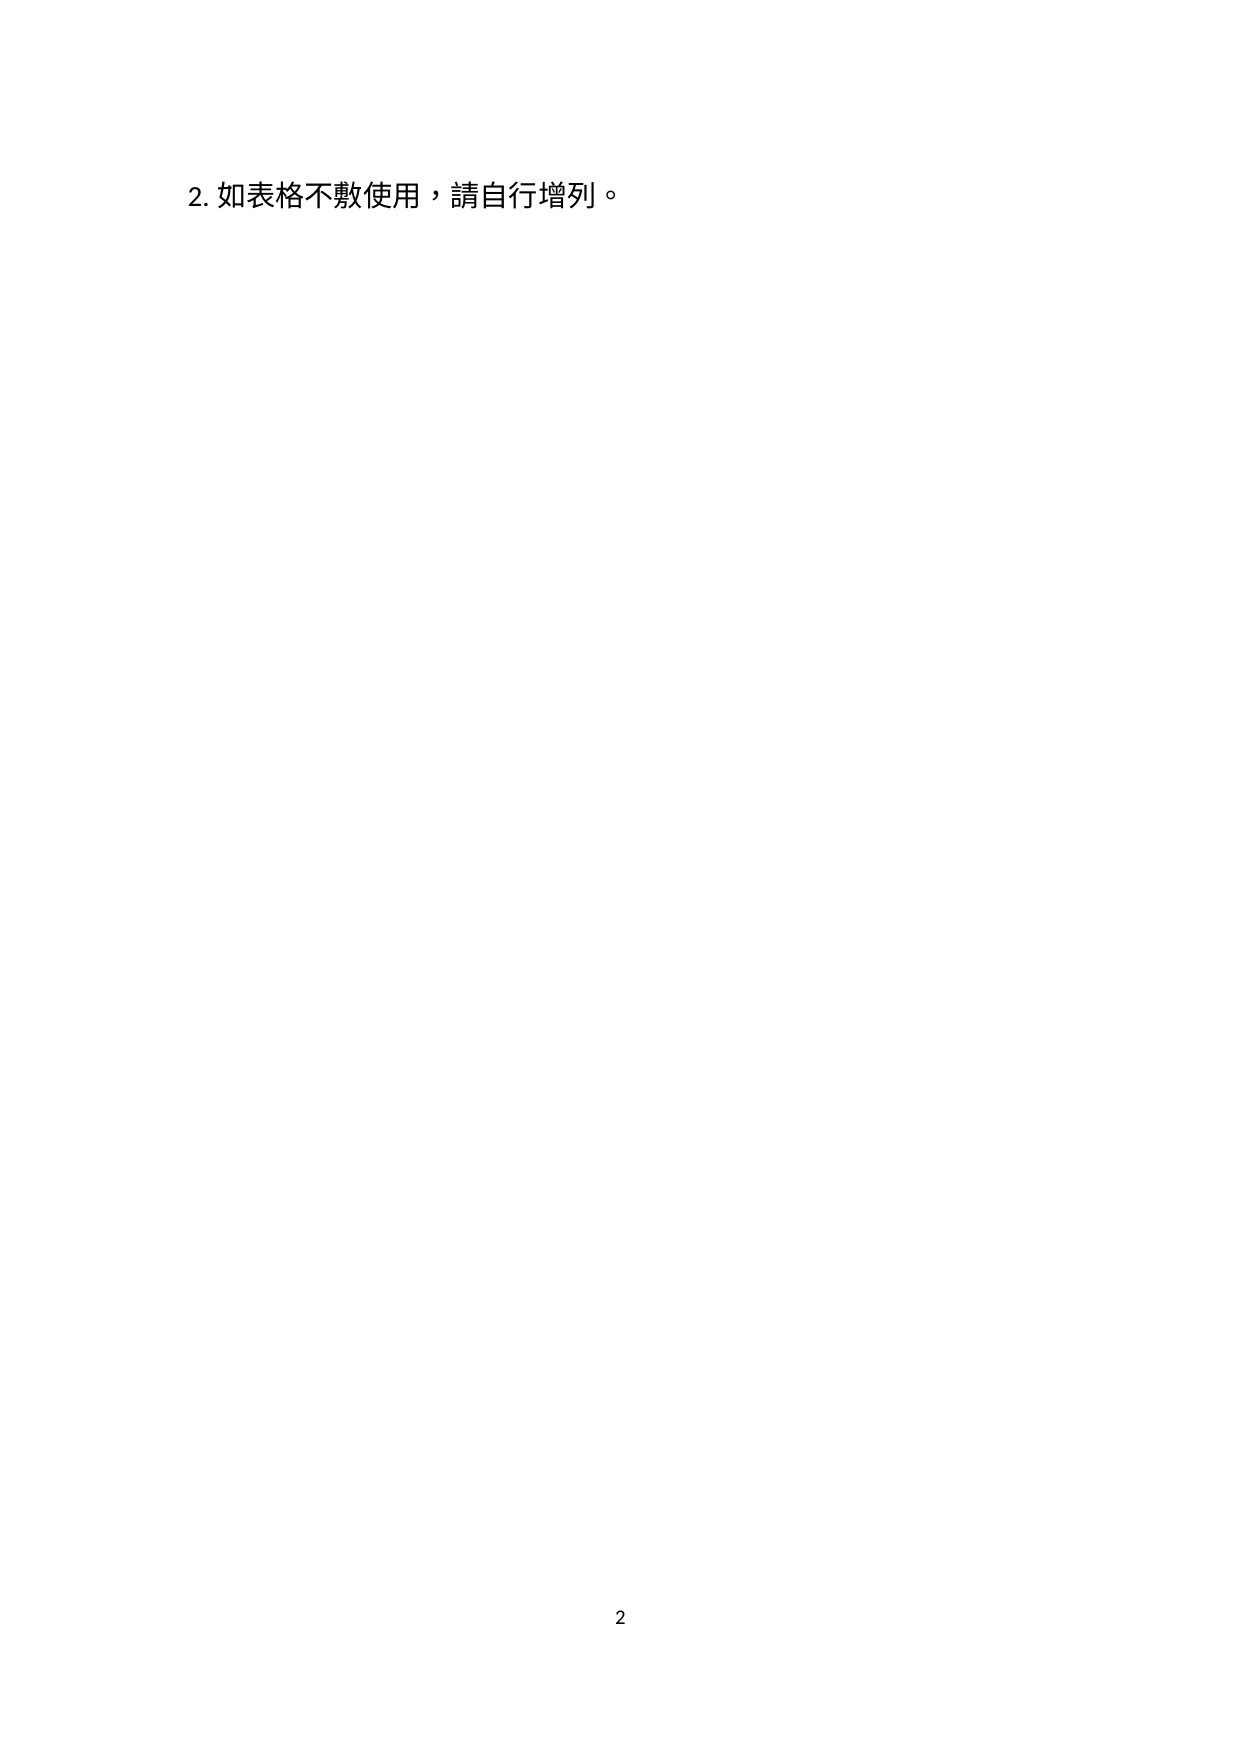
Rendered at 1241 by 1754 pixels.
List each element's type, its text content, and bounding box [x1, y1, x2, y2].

list 如表格不敷使用，請自行增列。 [187, 152, 1053, 214]
